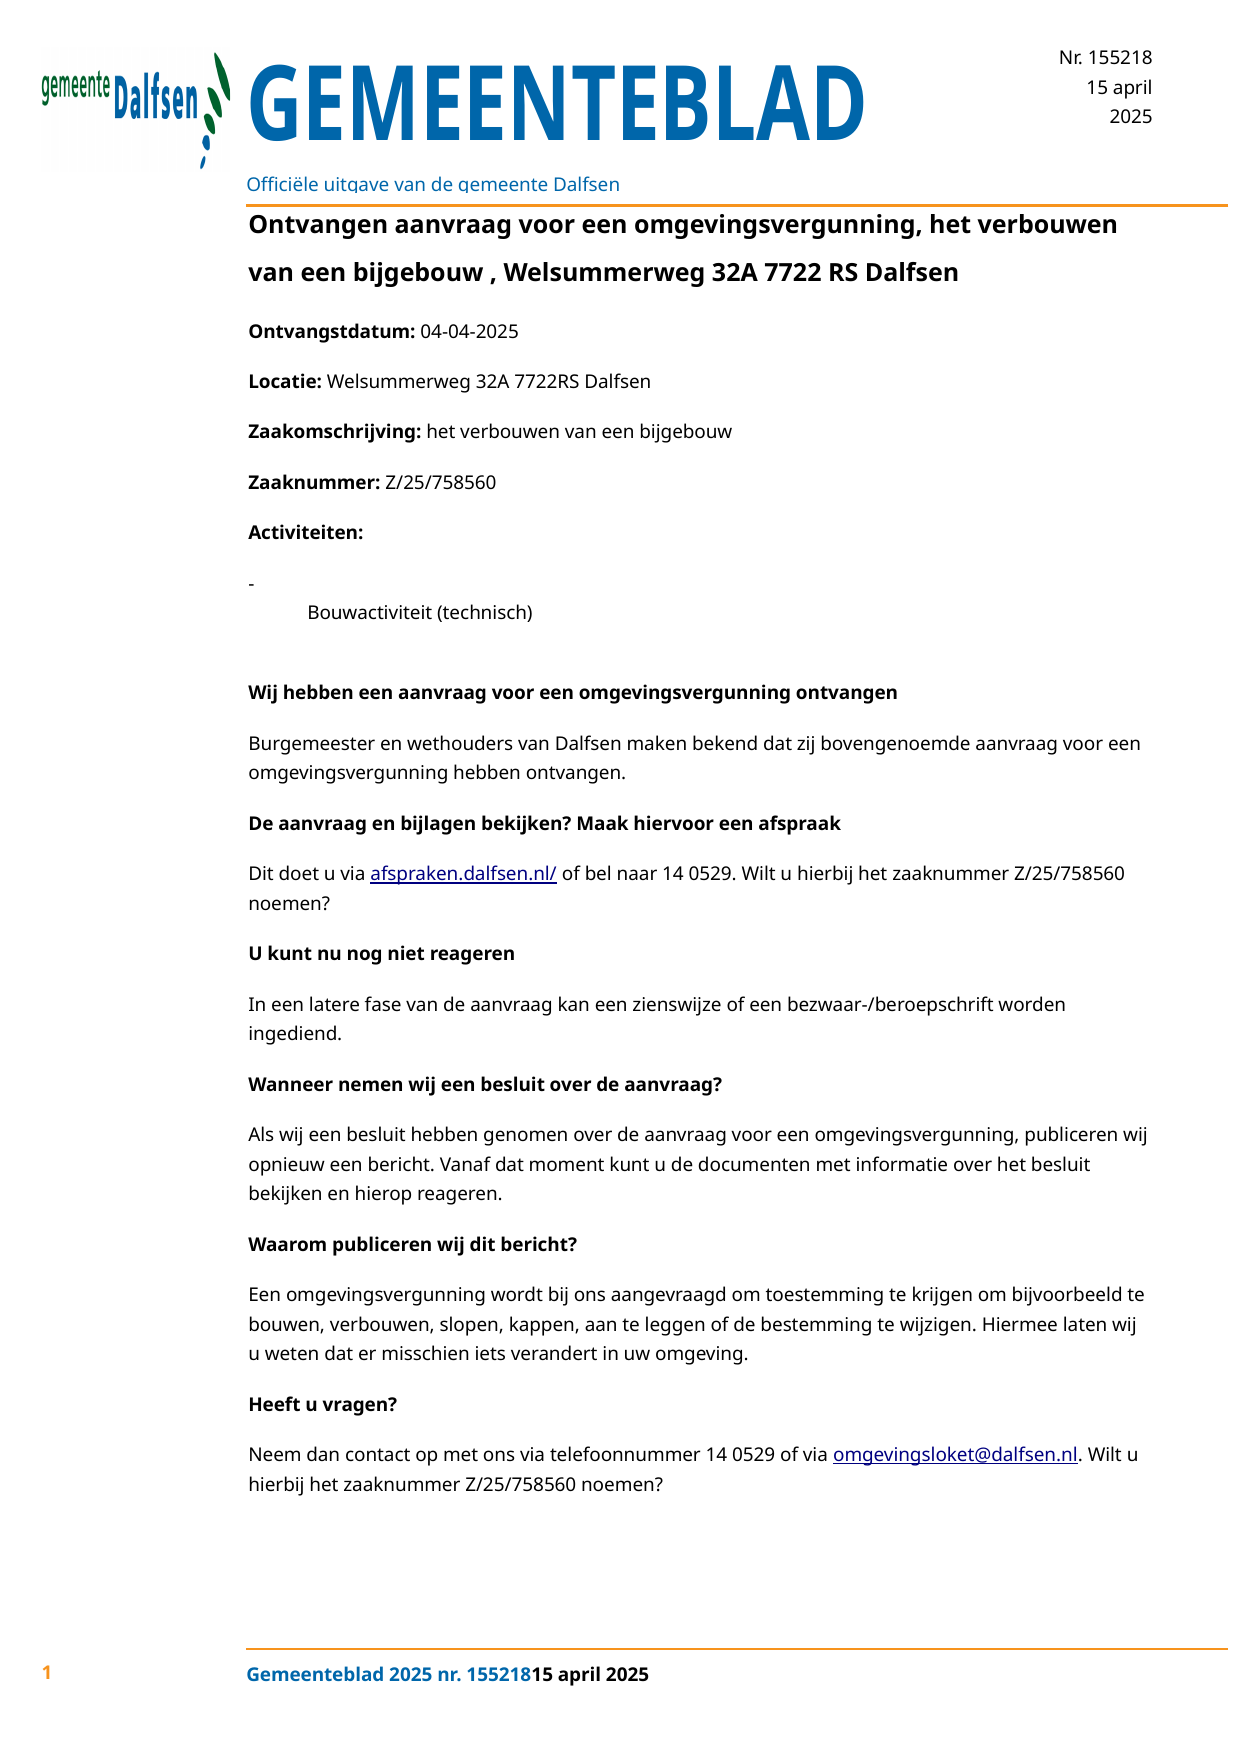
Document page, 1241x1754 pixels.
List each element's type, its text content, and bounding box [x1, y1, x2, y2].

list Bouwactiviteit (technisch) [248, 599, 1152, 625]
text Neem dan contact op met ons via telefoonnummer 14 0529 of via omgevingsloket@dalfsen.nl. Wilt u hierbij het zaaknummer Z/25/758560 noemen? [248, 1441, 1152, 1497]
text Een omgevingsvergunning wordt bij ons aangevraagd om toestemming te krijgen om bijvoorbeeld te bouwen, verbouwen, slopen, kappen, aan te leggen of de bestemming te wijzigen. Hiermee laten wij u weten dat er misschien iets verandert in uw omgeving. [248, 1281, 1152, 1366]
text Wanneer nemen wij een besluit over de aanvraag? [248, 1071, 1152, 1097]
text Als wij een besluit hebben genomen over de aanvraag voor een omgevingsvergunning, publiceren wij opnieuw een bericht. Vanaf dat moment kunt u de documenten met informatie over het besluit bekijken en hierop reageren. [248, 1121, 1152, 1206]
text Heeft u vragen? [248, 1391, 1152, 1417]
text In een latere fase van de aanvraag kan een zienswijze of een bezwaar-/beroepschrift worden ingediend. [248, 991, 1152, 1046]
picture [41, 47, 231, 172]
text Waarom publiceren wij dit bericht? [248, 1231, 1152, 1257]
text Zaakomschrijving: het verbouwen van een bijgebouw [248, 419, 1152, 444]
text Ontvangstdatum: 04-04-2025 [248, 318, 1152, 344]
text Activiteiten: [248, 519, 1152, 545]
text Burgemeester en wethouders van Dalfsen maken bekend dat zij bovengenoemde aanvraag voor een omgevingsvergunning hebben ontvangen. [248, 730, 1152, 785]
text Zaaknummer: Z/25/758560 [248, 469, 1152, 495]
text Locatie: Welsummerweg 32A 7722RS Dalfsen [248, 368, 1152, 394]
text Dit doet u via afspraken.dalfsen.nl/ of bel naar 14 0529. Wilt u hierbij het zaaknummer Z/25/758560 noemen? [248, 860, 1152, 916]
text Ontvangen aanvraag voor een omgevingsvergunning, het verbouwen van een bijgebouw , Welsummerweg 32A 7722 RS Dalfsen [248, 207, 1152, 288]
text De aanvraag en bijlagen bekijken? Maak hiervoor een afspraak [248, 810, 1152, 836]
text U kunt nu nog niet reageren [248, 940, 1152, 966]
text Wij hebben een aanvraag voor een omgevingsvergunning ontvangen [248, 679, 1152, 705]
